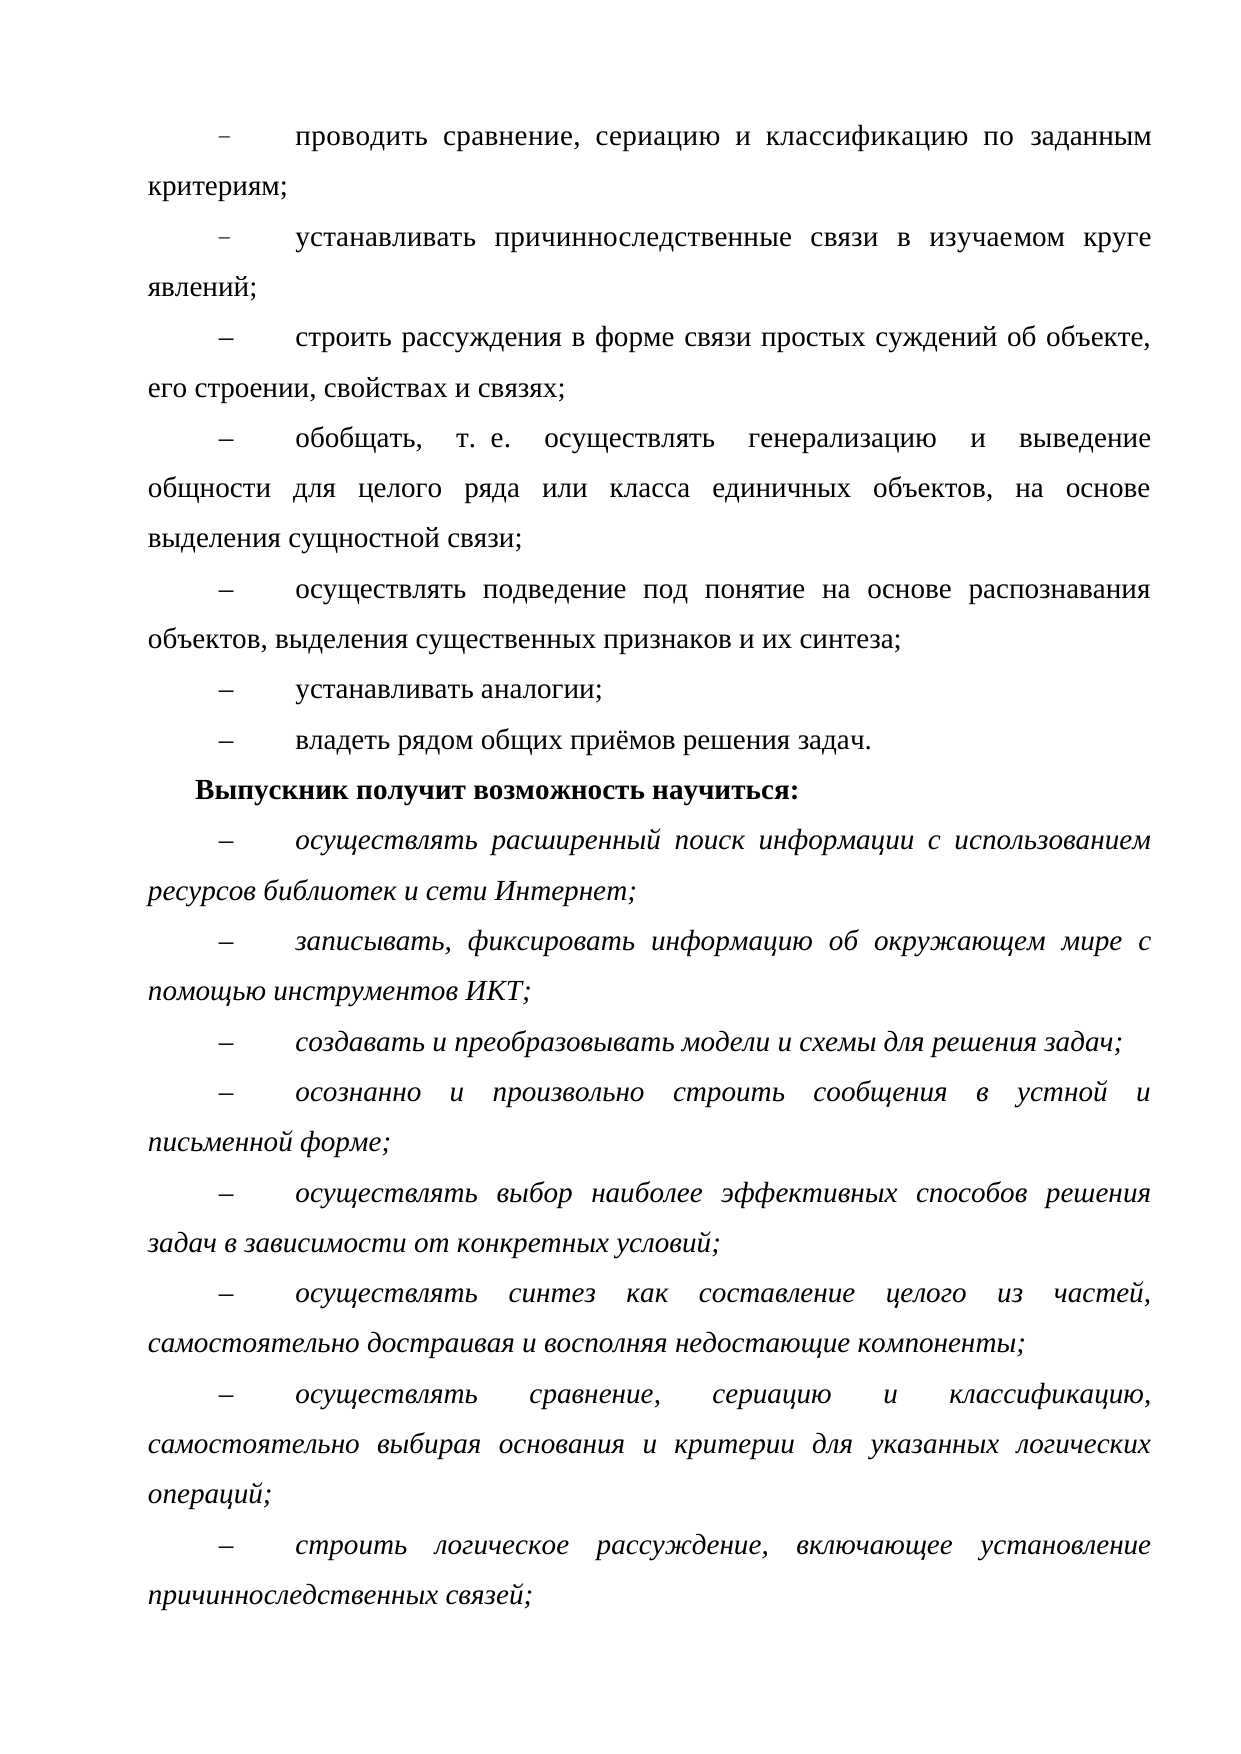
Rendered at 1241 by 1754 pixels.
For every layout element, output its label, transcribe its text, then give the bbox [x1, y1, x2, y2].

list осуществлять расширенный поиск информации с использованием ресурсов библиотек и сети Интернет; [148, 822, 1152, 906]
list записывать, фиксировать информацию об окружающем мире с помощью инструментов ИКТ; [148, 923, 1152, 1007]
list создавать и преобразовывать модели и схемы для решения задач; [148, 1024, 1152, 1057]
list строить рассуждения в форме связи простых суждений об объекте, его строении, свойствах и связях; [148, 319, 1152, 403]
list осуществлять подведение под понятие на основе распознавания объектов, выделения существенных признаков и их синтеза; [148, 571, 1152, 655]
text Выпускник получит возможность научиться: [148, 772, 1152, 806]
list устанавливать причинно­следственные связи в изучаемом круге явлений; [148, 219, 1152, 303]
list обобщать, т. е. осуществлять генерализацию и выведение общности для целого ряда или класса единичных объектов, на основе выделения сущностной связи; [148, 420, 1152, 554]
list осуществлять сравнение, сериацию и классификацию, самостоятельно выбирая основания и критерии для указанных логических операций; [148, 1376, 1152, 1510]
list осознанно и произвольно строить сообщения в устной и письменной форме; [148, 1074, 1152, 1158]
list осуществлять синтез как составление целого из частей, самостоятельно достраивая и восполняя недостающие компоненты; [148, 1275, 1152, 1359]
list проводить сравнение, сериацию и классификацию по заданным критериям; [148, 118, 1152, 202]
list устанавливать аналогии; [148, 672, 1152, 705]
list владеть рядом общих приёмов решения задач. [148, 722, 1152, 755]
list осуществлять выбор наиболее эффективных способов решения задач в зависимости от конкретных условий; [148, 1175, 1152, 1258]
list строить логическое рассуждение, включающее установление причинно­следственных связей; [148, 1527, 1152, 1611]
